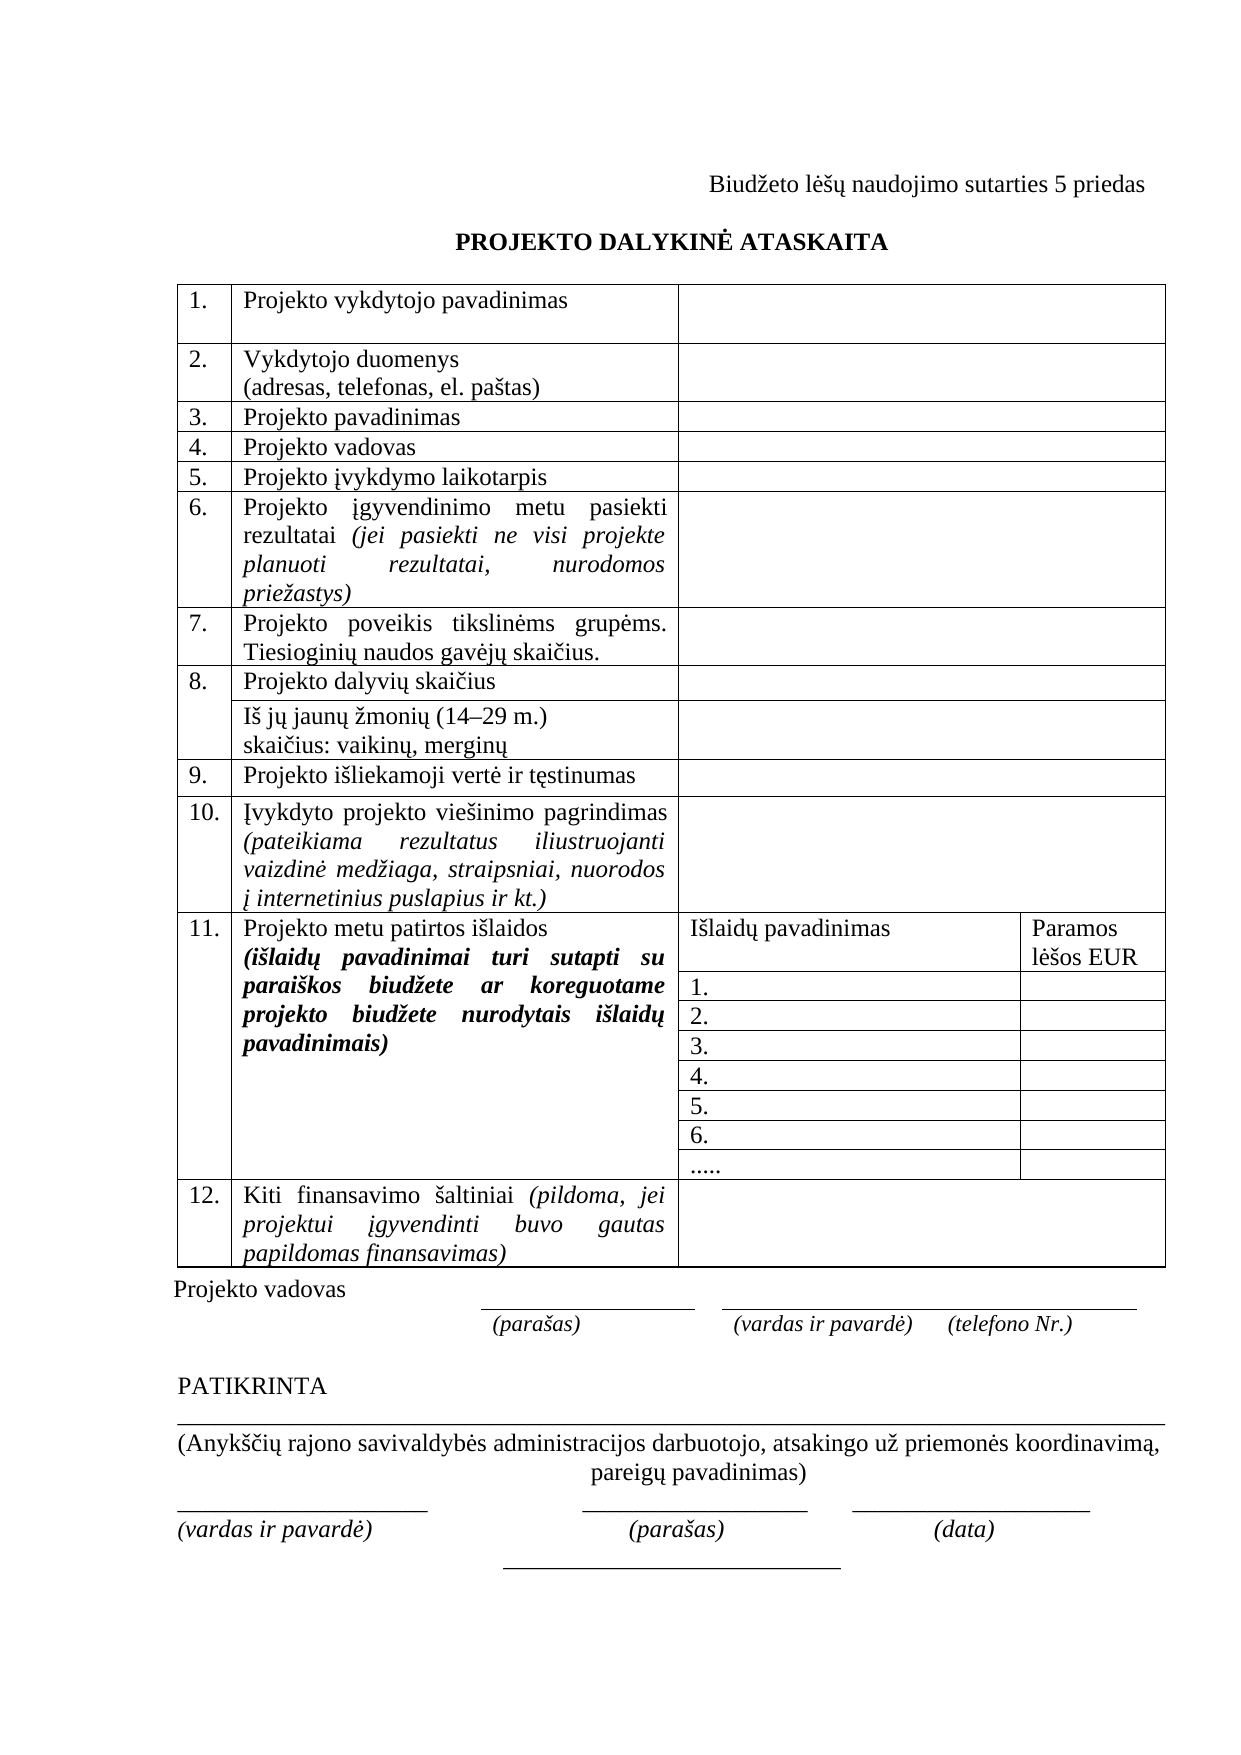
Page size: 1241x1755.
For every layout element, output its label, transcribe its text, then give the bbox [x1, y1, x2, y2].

table_header [679, 285, 1165, 343]
table_cell 1. [679, 972, 1020, 1000]
table_cell 4. [679, 1061, 1020, 1090]
text Biudžeto lėšų naudojimo sutarties 5 priedas [177, 169, 1167, 198]
table_cell Projekto pavadinimas [232, 402, 678, 431]
table_cell [722, 1268, 936, 1309]
table_cell 5. [178, 462, 231, 491]
table_cell 2. [679, 1001, 1020, 1030]
table_cell (telefono Nr.) [936, 1310, 1137, 1342]
table_cell 6. [679, 1121, 1020, 1149]
text pareigų pavadinimas) [177, 1457, 1167, 1486]
table_cell 8. [178, 666, 231, 759]
table_cell [679, 344, 1165, 401]
table_cell [695, 1309, 722, 1342]
table_cell Projekto išliekamoji vertė ir tęstinumas [232, 760, 678, 796]
table_cell [936, 1268, 1137, 1309]
text _______________________________________________________________________________ [177, 1399, 1167, 1428]
table_cell 2. [178, 344, 231, 401]
text (vardas ir pavardė) (parašas) (data) [177, 1514, 1167, 1543]
table_cell [173, 491, 177, 607]
table_cell [173, 796, 177, 912]
table_cell [173, 665, 177, 700]
table_cell [173, 431, 177, 461]
table_cell [173, 759, 177, 796]
table_cell [454, 1309, 481, 1342]
table_header Projekto vykdytojo pavadinimas [232, 285, 678, 343]
text (Anykščių rajono savivaldybės administracijos darbuotojo, atsakingo už priemonės koordinavimą, [177, 1428, 1167, 1457]
table_cell [679, 492, 1165, 607]
table_cell [173, 401, 177, 431]
table_cell [173, 1060, 177, 1090]
table_cell Projekto metu patirtos išlaidos (išlaidų pavadinimai turi sutapti su paraiškos biudžete ar koreguotame projekto biudžete nurodytais išlaidų pavadinimais) [232, 913, 678, 1179]
table_cell [1021, 1091, 1165, 1119]
text PROJEKTO DALYKINĖ ATASKAITA [177, 227, 1167, 255]
table_cell [173, 1149, 177, 1179]
table_cell [1021, 972, 1165, 1000]
table_cell [173, 1309, 454, 1342]
table_cell [173, 1120, 177, 1149]
table_cell [173, 700, 177, 759]
table_cell Iš jų jaunų žmonių (14–29 m.) skaičius: vaikinų, merginų [232, 701, 678, 759]
table_cell [1021, 1061, 1165, 1090]
table_cell 10. [178, 797, 231, 912]
table_cell [695, 1268, 722, 1309]
table_cell [173, 607, 177, 665]
table_cell [1137, 1309, 1166, 1342]
table_cell Projekto įgyvendinimo metu pasiekti rezultatai (jei pasiekti ne visi projekte planuoti rezultatai, nurodomos priežastys) [232, 492, 678, 607]
table_cell [679, 760, 1165, 796]
text ___________________________ [177, 1543, 1167, 1572]
table_cell [679, 797, 1165, 912]
table_cell (parašas) [481, 1310, 695, 1342]
table_header 1. [178, 285, 231, 343]
table_cell [173, 461, 177, 491]
table_cell [173, 1179, 177, 1266]
text PATIKRINTA [177, 1371, 1167, 1399]
table_cell [679, 701, 1165, 759]
table_cell Projekto vadovas [173, 1266, 454, 1309]
table_cell [1021, 1031, 1165, 1060]
table_cell [173, 1000, 177, 1030]
table_cell Vykdytojo duomenys (adresas, telefonas, el. paštas) [232, 344, 678, 401]
table_cell Kiti finansavimo šaltiniai (pildoma, jei projektui įgyvendinti buvo gautas papildomas finansavimas) [232, 1180, 678, 1266]
table_cell [173, 1090, 177, 1119]
table_cell [173, 1030, 177, 1060]
table_cell [679, 402, 1165, 431]
table_cell [173, 343, 177, 401]
table_cell 5. [679, 1091, 1020, 1119]
table_cell Paramos lėšos EUR [1021, 913, 1165, 971]
table_cell [679, 666, 1165, 700]
table_cell 12. [178, 1180, 231, 1266]
table_cell Įvykdyto projekto viešinimo pagrindimas (pateikiama rezultatus iliustruojanti vaizdinė medžiaga, straipsniai, nuorodos į internetinius puslapius ir kt.) [232, 797, 678, 912]
table_cell [1021, 1001, 1165, 1030]
table_cell 4. [178, 432, 231, 461]
table_cell Projekto dalyvių skaičius [232, 666, 678, 700]
table_cell Projekto įvykdymo laikotarpis [232, 462, 678, 491]
table_cell 6. [178, 492, 231, 607]
table_cell Projekto poveikis tikslinėms grupėms. Tiesioginių naudos gavėjų skaičius. [232, 608, 678, 665]
table_cell Išlaidų pavadinimas [679, 913, 1020, 971]
table_cell 3. [178, 402, 231, 431]
table_cell [454, 1268, 481, 1309]
table_cell Projekto vadovas [232, 432, 678, 461]
table_cell 11. [178, 913, 231, 1179]
table_cell 9. [178, 760, 231, 796]
table_cell [1021, 1150, 1165, 1179]
table_cell 3. [679, 1031, 1020, 1060]
text ____________________ __________________ ___________________ [177, 1486, 1167, 1514]
table_cell [1137, 1268, 1166, 1309]
table_cell [679, 462, 1165, 491]
table_cell 7. [178, 608, 231, 665]
table_cell [481, 1268, 695, 1309]
table_cell [679, 432, 1165, 461]
table_cell (vardas ir pavardė) [722, 1310, 936, 1342]
table_cell [173, 912, 177, 971]
table_header [173, 284, 177, 343]
table_cell ..... [679, 1150, 1020, 1179]
table_cell [1021, 1121, 1165, 1149]
table_cell [679, 608, 1165, 665]
table_cell [679, 1180, 1165, 1266]
table_cell [173, 971, 177, 1000]
